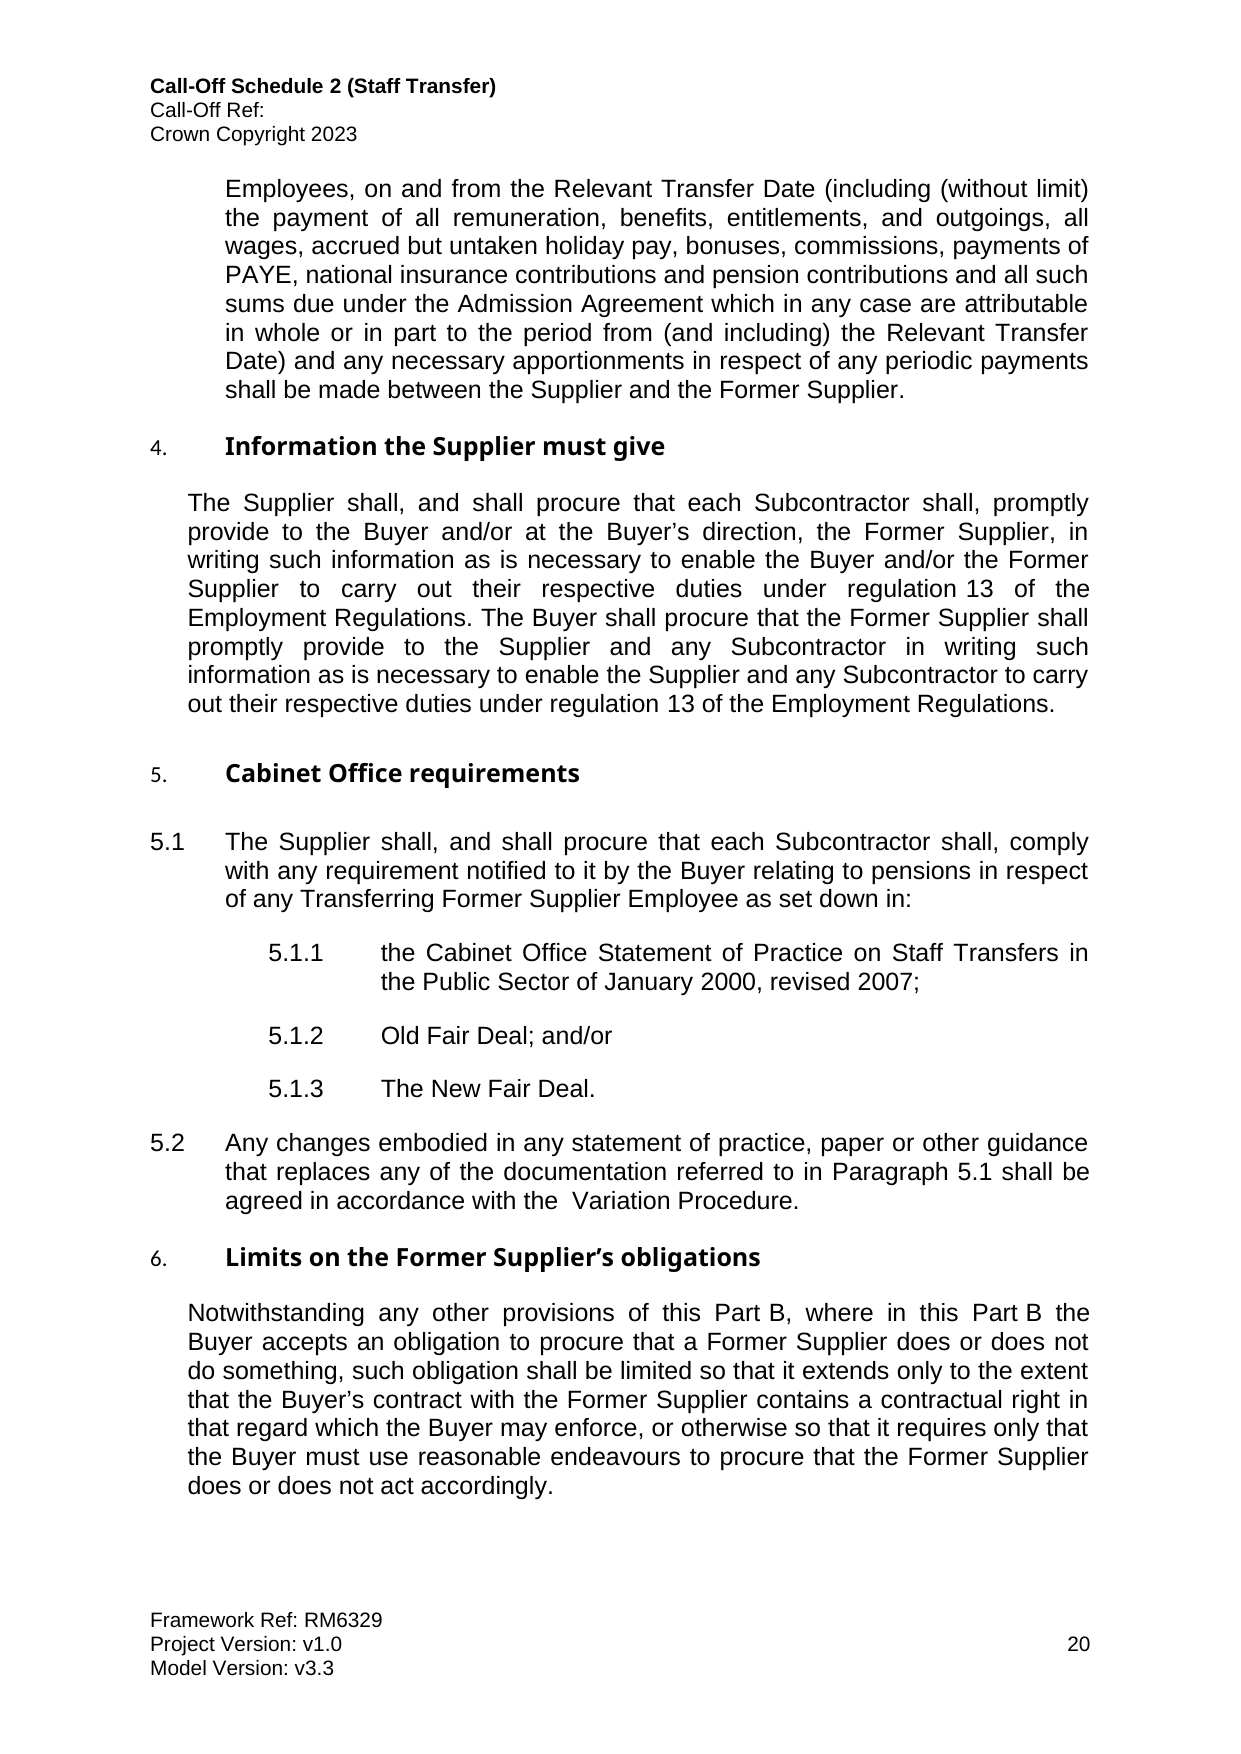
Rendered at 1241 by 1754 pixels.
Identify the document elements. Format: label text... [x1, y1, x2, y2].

list Old Fair Deal; and/or [268, 1021, 1090, 1049]
list the Cabinet Office Statement of Practice on Staff Transfers in the Public Sector of January 2000, revised 2007; [268, 938, 1090, 996]
list Information the Supplier must give [150, 429, 1090, 463]
list Cabinet Office requirements [150, 755, 1090, 789]
list Limits on the Former Supplier’s obligations [150, 1239, 1090, 1273]
list Employees, on and from the Relevant Transfer Date (including (without limit) the payment of all remuneration, benefits, entitlements, and outgoings, all wages, accrued but untaken holiday pay, bonuses, commissions, payments of PAYE, national insurance contributions and pension contributions and all such sums due under the Admission Agreement which in any case are attributable in whole or in part to the period from (and including) the Relevant Transfer Date) and any necessary apportionments in respect of any periodic payments shall be made between the Supplier and the Former Supplier. [150, 174, 1090, 404]
list The Supplier shall, and shall procure that each Subcontractor shall, comply with any requirement notified to it by the Buyer relating to pensions in respect of any Transferring Former Supplier Employee as set down in: [150, 827, 1090, 913]
text Notwithstanding any other provisions of this Part B, where in this Part B the Buyer accepts an obligation to procure that a Former Supplier does or does not do something, such obligation shall be limited so that it extends only to the extent that the Buyer’s contract with the Former Supplier contains a contractual right in that regard which the Buyer may enforce, or otherwise so that it requires only that the Buyer must use reasonable endeavours to procure that the Former Supplier does or does not act accordingly. [187, 1298, 1090, 1500]
list Any changes embodied in any statement of practice, paper or other guidance that replaces any of the documentation referred to in Paragraph 5.1 shall be agreed in accordance with the Variation Procedure. [150, 1128, 1090, 1214]
list The New Fair Deal. [268, 1074, 1090, 1103]
text The Supplier shall, and shall procure that each Subcontractor shall, promptly provide to the Buyer and/or at the Buyer’s direction, the Former Supplier, in writing such information as is necessary to enable the Buyer and/or the Former Supplier to carry out their respective duties under regulation 13 of the Employment Regulations. The Buyer shall procure that the Former Supplier shall promptly provide to the Supplier and any Subcontractor in writing such information as is necessary to enable the Supplier and any Subcontractor to carry out their respective duties under regulation 13 of the Employment Regulations. [187, 488, 1090, 718]
